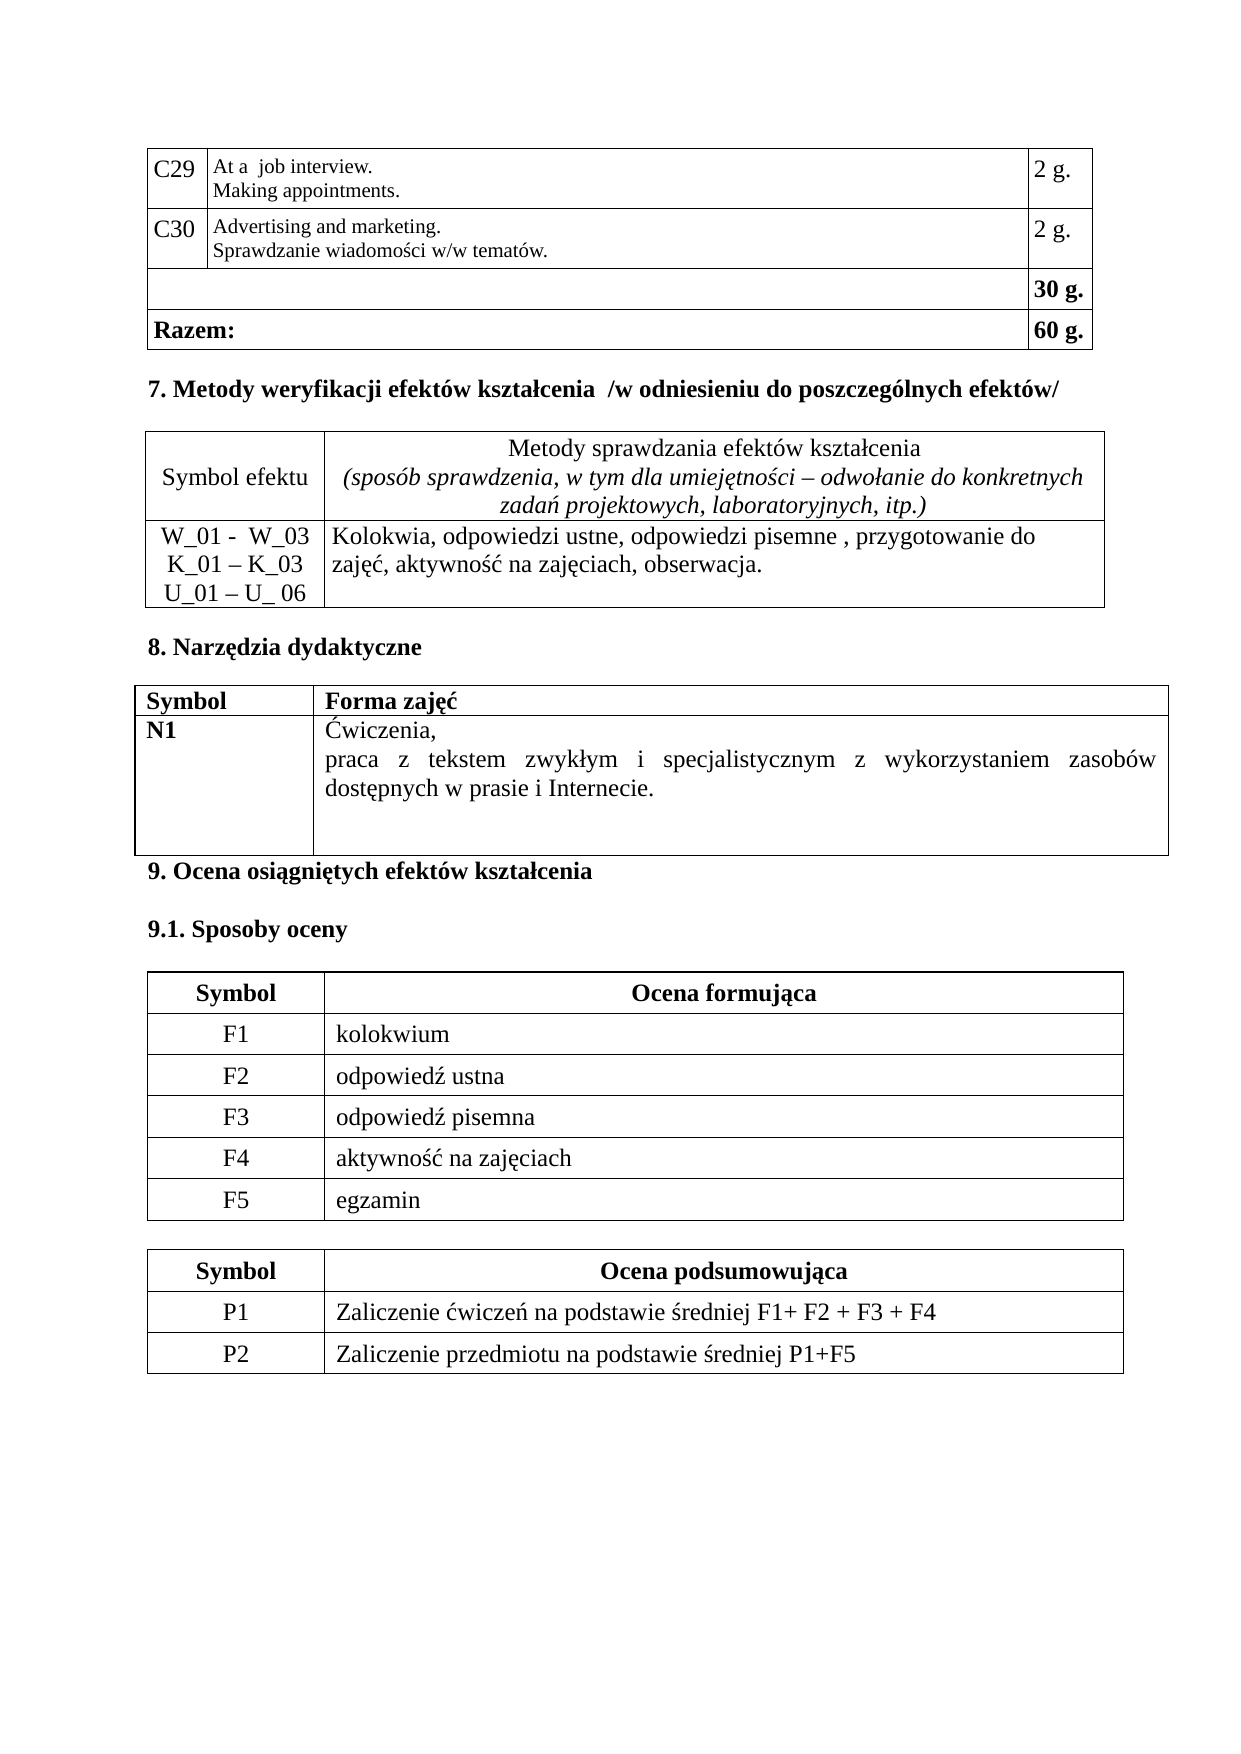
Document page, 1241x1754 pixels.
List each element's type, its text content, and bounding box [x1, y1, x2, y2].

table_cell Kolokwia, odpowiedzi ustne, odpowiedzi pisemne , przygotowanie do zajęć, aktywność na zajęciach, obserwacja. [325, 521, 1104, 607]
table_cell Zaliczenie przedmiotu na podstawie średniej P1+F5 [325, 1333, 1123, 1373]
table_header Ocena formująca [325, 973, 1123, 1013]
table_header Symbol efektu [146, 432, 324, 520]
table_cell Zaliczenie ćwiczeń na podstawie średniej F1+ F2 + F3 + F4 [325, 1292, 1123, 1332]
table_header Forma zajęć [314, 686, 1168, 714]
table_cell odpowiedź pisemna [325, 1096, 1123, 1137]
table_cell C30 [148, 209, 207, 268]
table_cell F1 [148, 1014, 324, 1054]
table_cell F5 [148, 1179, 324, 1219]
table_header Symbol [136, 686, 313, 714]
table_header Symbol [148, 1250, 324, 1291]
table_header Symbol [148, 973, 324, 1013]
text 7. Metody weryfikacji efektów kształcenia /w odniesieniu do poszczególnych efektów/ [148, 374, 1093, 402]
table_cell Razem: [148, 310, 1028, 349]
table_cell [148, 269, 1028, 308]
table_cell P2 [148, 1333, 324, 1373]
table_cell Ćwiczenia, praca z tekstem zwykłym i specjalistycznym z wykorzystaniem zasobów dostępnych w prasie i Internecie. [314, 716, 1168, 855]
table_cell odpowiedź ustna [325, 1055, 1123, 1095]
text 9. Ocena osiągniętych efektów kształcenia [148, 856, 1093, 885]
table_cell aktywność na zajęciach [325, 1138, 1123, 1178]
table_cell 2 g. [1029, 149, 1092, 208]
table_header Metody sprawdzania efektów kształcenia (sposób sprawdzenia, w tym dla umiejętności – odwołanie do konkretnych zadań projektowych, laboratoryjnych, itp.) [325, 432, 1104, 520]
table_cell Advertising and marketing. Sprawdzanie wiadomości w/w tematów. [208, 209, 1028, 268]
table_cell 60 g. [1029, 310, 1092, 349]
table_header Ocena podsumowująca [325, 1250, 1123, 1291]
table_cell egzamin [325, 1179, 1123, 1219]
table_cell kolokwium [325, 1014, 1123, 1054]
table_cell F2 [148, 1055, 324, 1095]
table_cell P1 [148, 1292, 324, 1332]
table_cell C29 [148, 149, 207, 208]
table_cell W_01 - W_03 K_01 – K_03 U_01 – U_ 06 [146, 521, 324, 607]
table_cell At a job interview. Making appointments. [208, 149, 1028, 208]
table_cell 30 g. [1029, 269, 1092, 308]
table_cell N1 [136, 716, 313, 855]
text 8. Narzędzia dydaktyczne [148, 632, 1093, 661]
table_cell 2 g. [1029, 209, 1092, 268]
table_cell F4 [148, 1138, 324, 1178]
text 9.1. Sposoby oceny [148, 914, 1093, 943]
table_cell F3 [148, 1096, 324, 1137]
